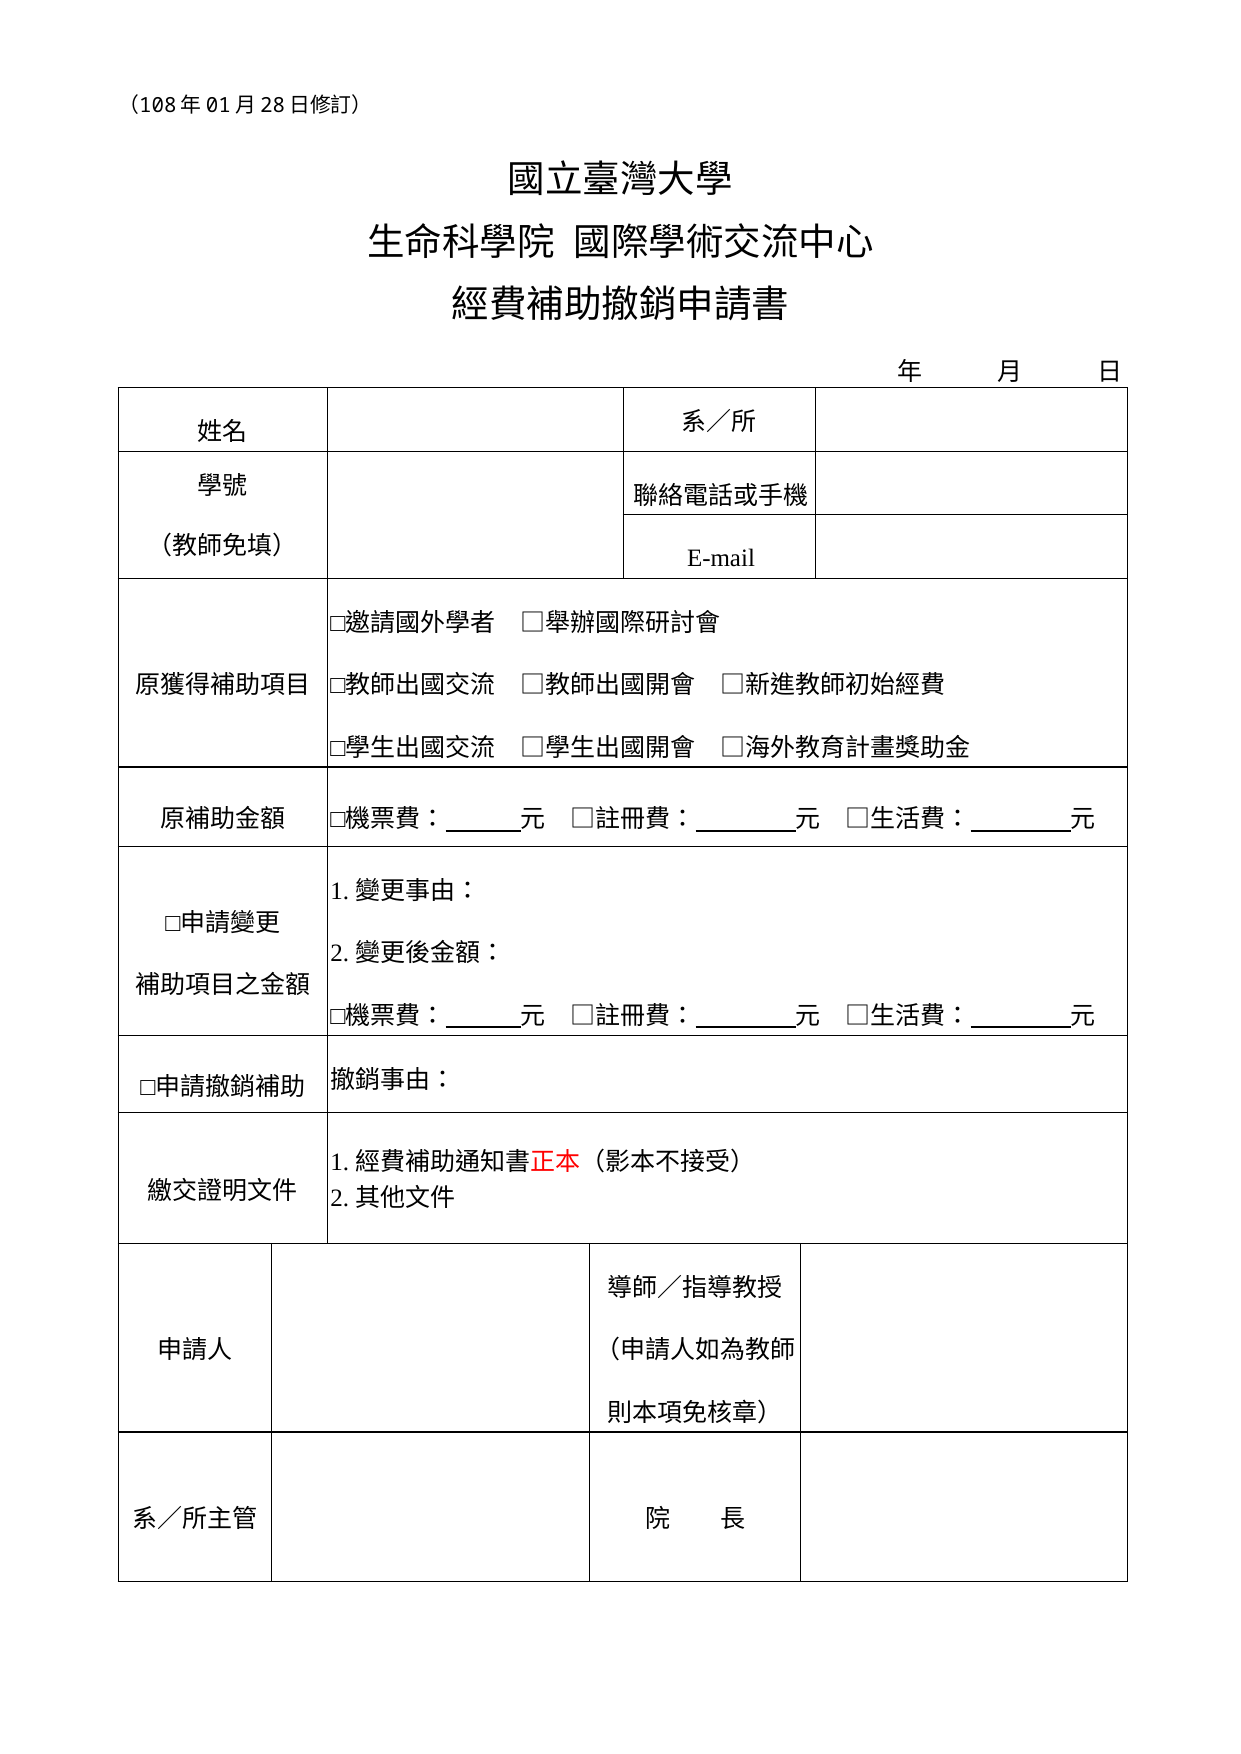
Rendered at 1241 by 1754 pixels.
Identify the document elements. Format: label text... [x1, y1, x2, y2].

table_cell 原獲得補助項目 [119, 579, 327, 766]
table_cell [801, 1433, 1127, 1581]
table_cell E-mail [624, 515, 815, 578]
table_cell [272, 1244, 589, 1431]
table_cell 聯絡電話或手機 [624, 452, 815, 514]
table_cell [801, 1244, 1127, 1431]
table_cell 1. 經費補助通知書正本（影本不接受） 2. 其他文件 [328, 1113, 1127, 1243]
table_header [816, 388, 1127, 451]
table_cell 繳交證明文件 [119, 1113, 327, 1243]
table_cell 系／所主管 [119, 1433, 271, 1581]
table_cell 申請人 [119, 1244, 271, 1431]
table_cell □機票費： 元 □註冊費： 元 □生活費： 元 [328, 768, 1127, 846]
table_cell □申請撤銷補助 [119, 1036, 327, 1112]
table_cell 1. 變更事由： 2. 變更後金額： □機票費： 元 □註冊費： 元 □生活費： 元 [328, 847, 1127, 1035]
text 國立臺灣大學 [118, 135, 1122, 197]
text 年 月 日 [118, 351, 1122, 387]
table_cell [816, 515, 1127, 578]
table_header 系／所 [624, 388, 815, 451]
text 生命科學院 國際學術交流中心 [118, 197, 1122, 260]
table_cell 導師／指導教授 （申請人如為教師則本項免核章） [590, 1244, 800, 1431]
text 經費補助撤銷申請書 [118, 260, 1122, 322]
table_cell 院 長 [590, 1433, 800, 1581]
table_header 姓名 [119, 388, 327, 451]
table_cell 原補助金額 [119, 768, 327, 846]
table_cell [272, 1433, 589, 1581]
table_cell □申請變更 補助項目之金額 [119, 847, 327, 1035]
table_cell 撤銷事由： [328, 1036, 1127, 1112]
table_cell 學號 （教師免填） [119, 452, 327, 578]
table_cell [816, 452, 1127, 514]
table_header [328, 388, 623, 451]
table_cell □邀請國外學者 □舉辦國際研討會 □教師出國交流 □教師出國開會 □新進教師初始經費 □學生出國交流 □學生出國開會 □海外教育計畫獎助金 [328, 579, 1127, 766]
table_cell [328, 452, 623, 578]
